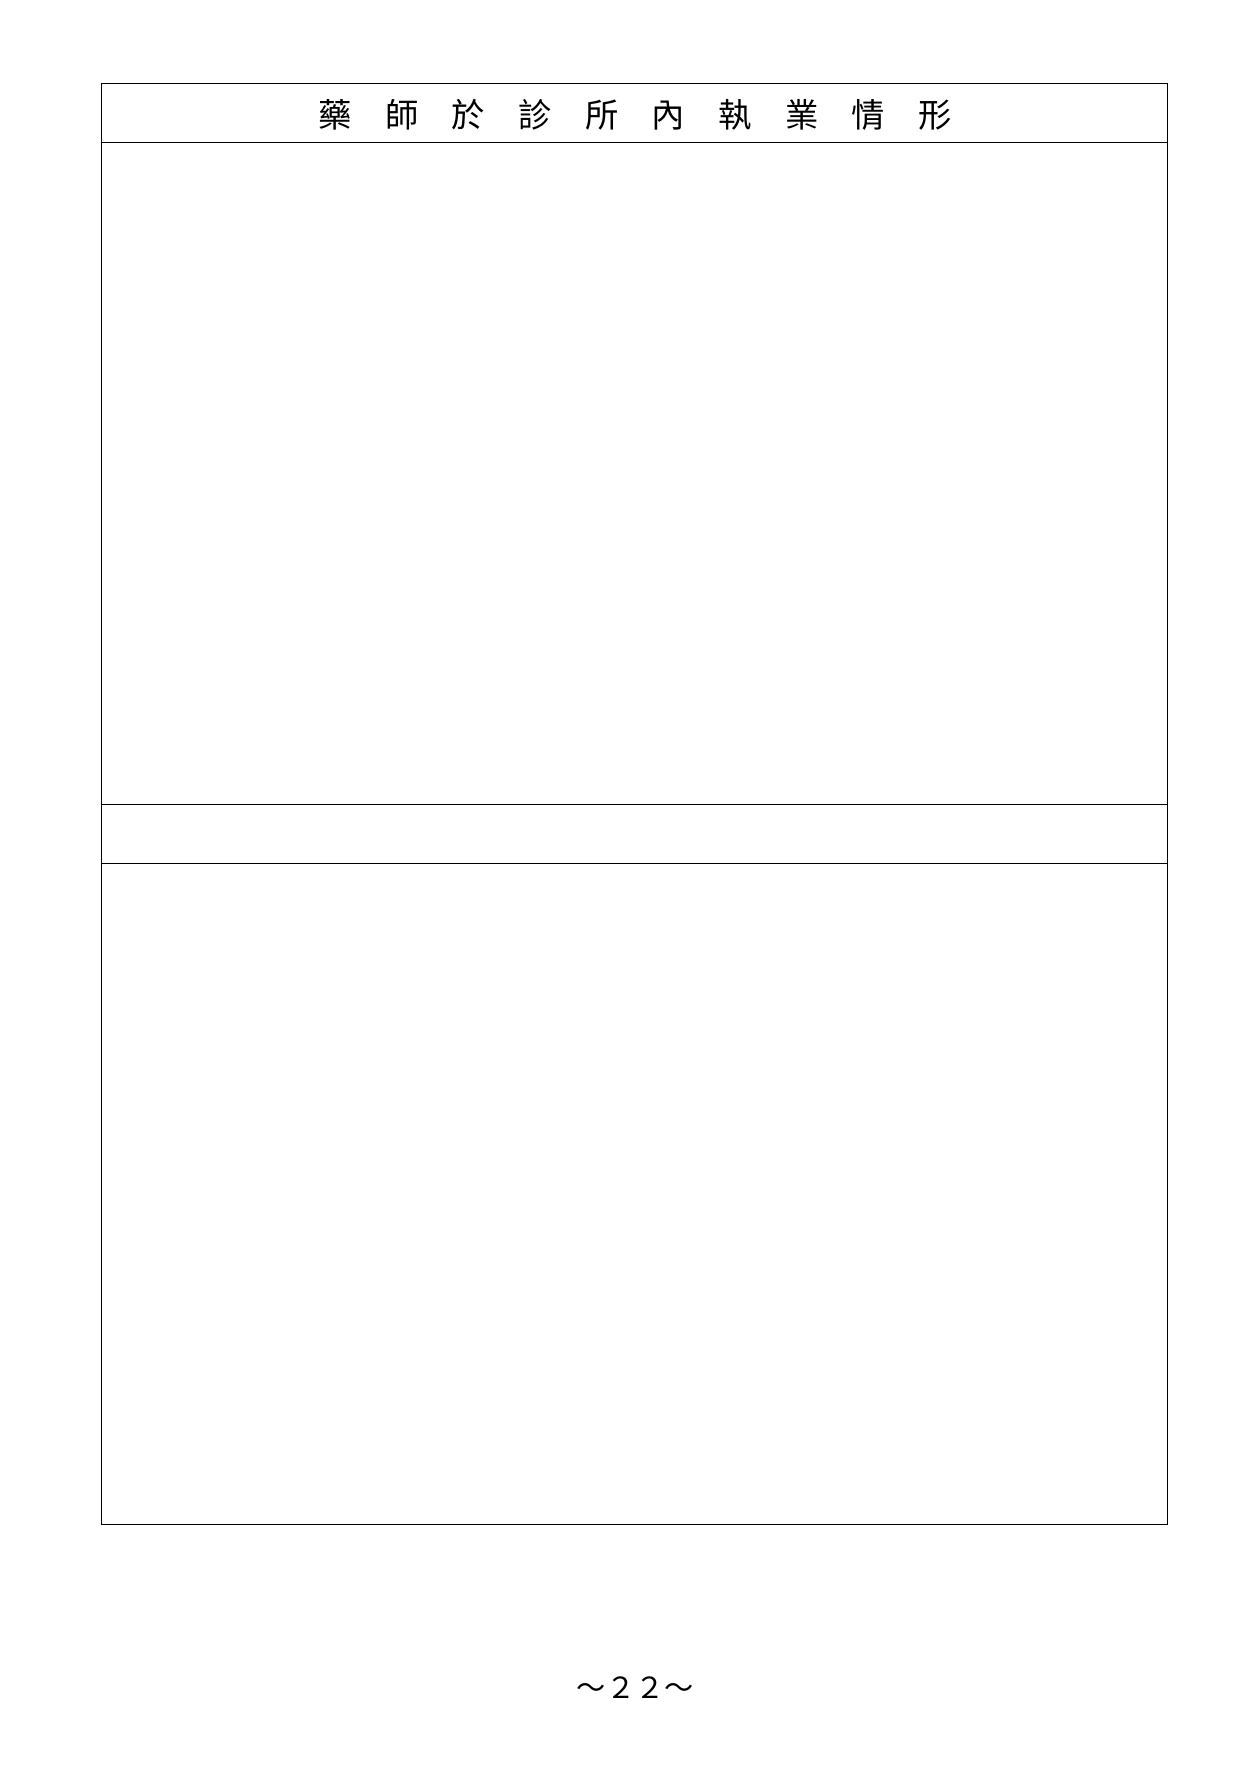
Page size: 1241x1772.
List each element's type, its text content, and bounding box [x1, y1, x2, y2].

table_cell [102, 864, 1167, 1524]
text ～２２～ [88, 1672, 1181, 1706]
table_cell [102, 143, 1167, 804]
table_cell [102, 805, 1167, 863]
table_header 藥 師 於 診 所 內 執 業 情 形 [102, 84, 1167, 142]
